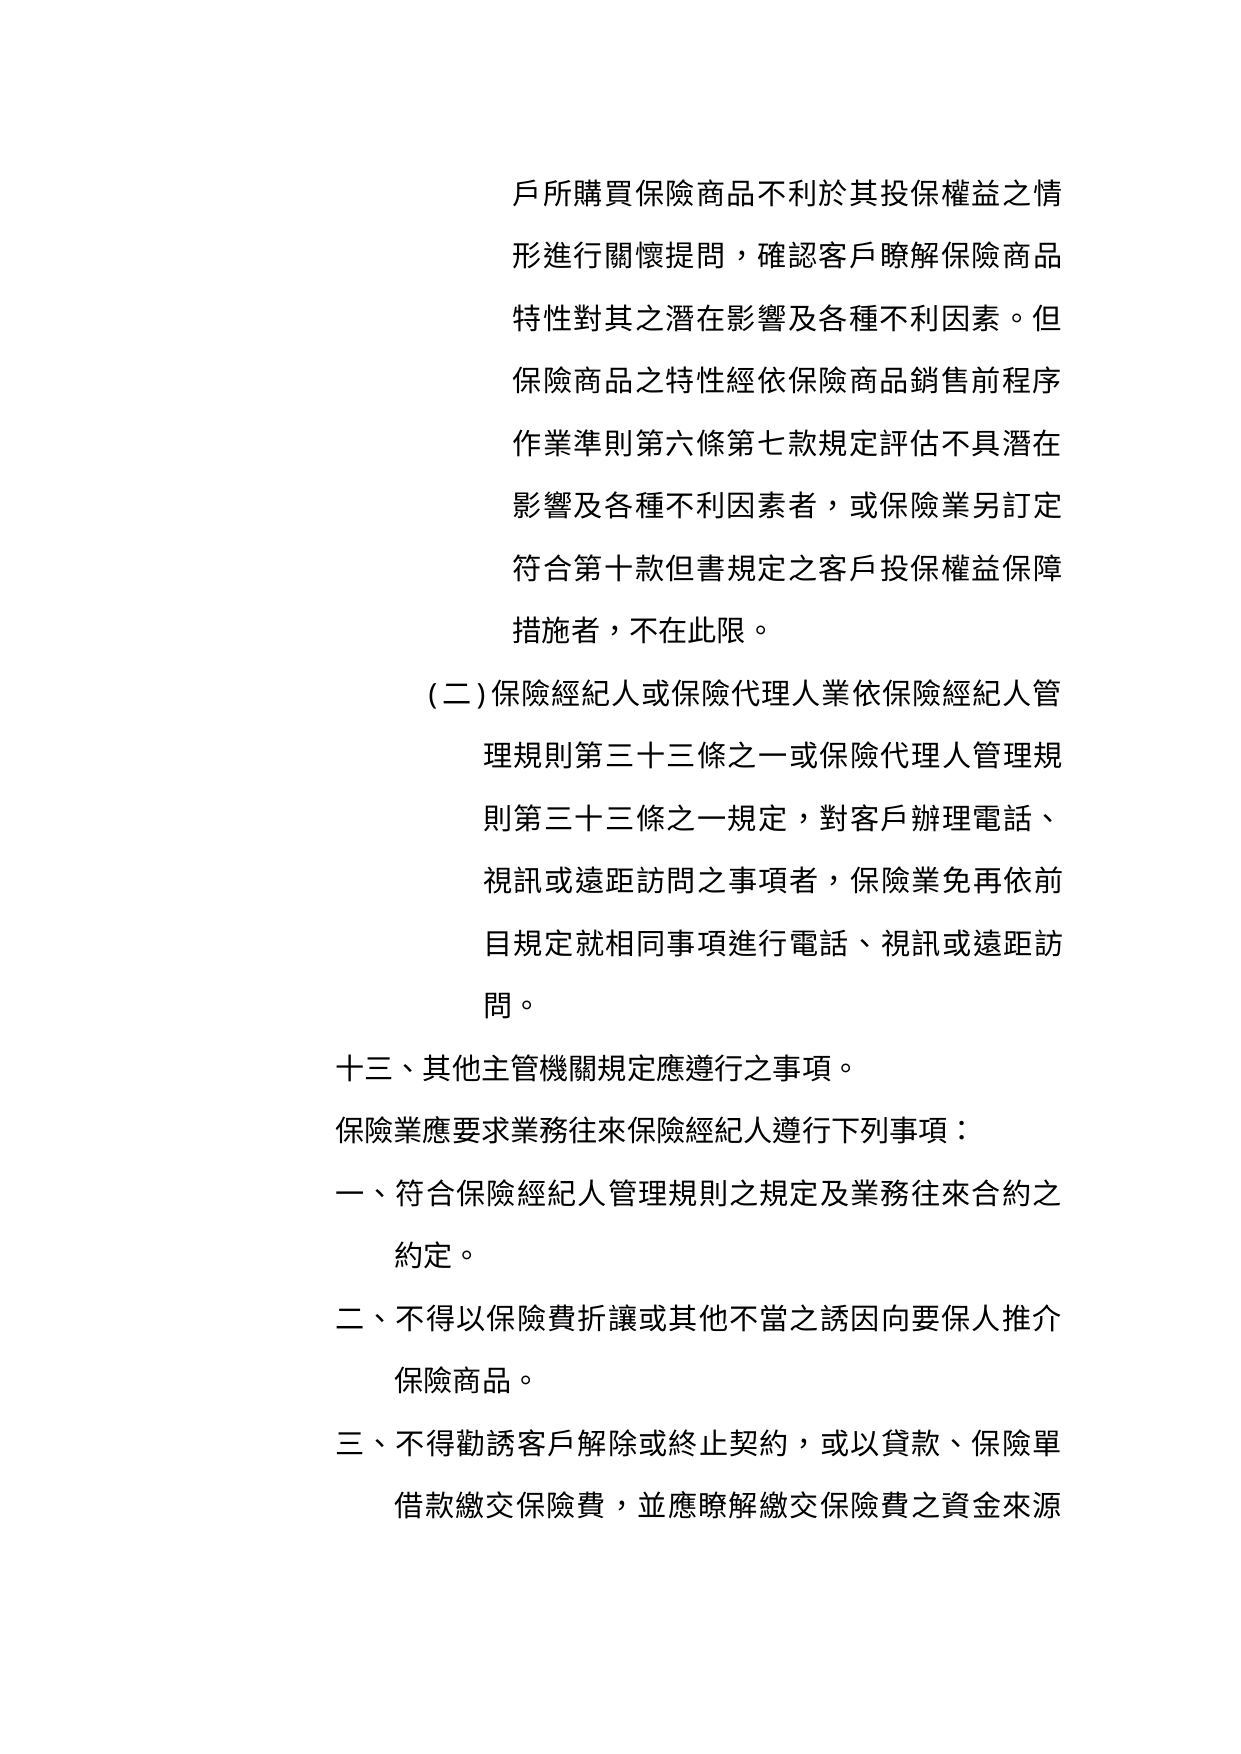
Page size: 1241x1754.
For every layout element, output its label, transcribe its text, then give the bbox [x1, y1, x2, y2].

text 三、不得勸誘客戶解除或終止契約，或以貸款、保險單借款繳交保險費，並應瞭解繳交保險費之資金來源 [335, 1400, 1063, 1525]
text 保險業應要求業務往來保險經紀人遵行下列事項： [335, 1087, 1063, 1150]
text 一、符合保險經紀人管理規則之規定及業務往來合約之約定。 [335, 1150, 1063, 1275]
text 戶所購買保險商品不利於其投保權益之情形進行關懷提問，確認客戶瞭解保險商品特性對其之潛在影響及各種不利因素。但保險商品之特性經依保險商品銷售前程序作業準則第六條第七款規定評估不具潛在影響及各種不利因素者，或保險業另訂定符合第十款但書規定之客戶投保權益保障措施者，不在此限。 [483, 150, 1063, 650]
text (二)保險經紀人或保險代理人業依保險經紀人管理規則第三十三條之一或保險代理人管理規則第三十三條之一規定，對客戶辦理電話、視訊或遠距訪問之事項者，保險業免再依前目規定就相同事項進行電話、視訊或遠距訪問。 [424, 650, 1063, 1025]
text 十三、其他主管機關規定應遵行之事項。 [335, 1025, 1063, 1087]
text 二、不得以保險費折讓或其他不當之誘因向要保人推介保險商品。 [335, 1275, 1063, 1400]
